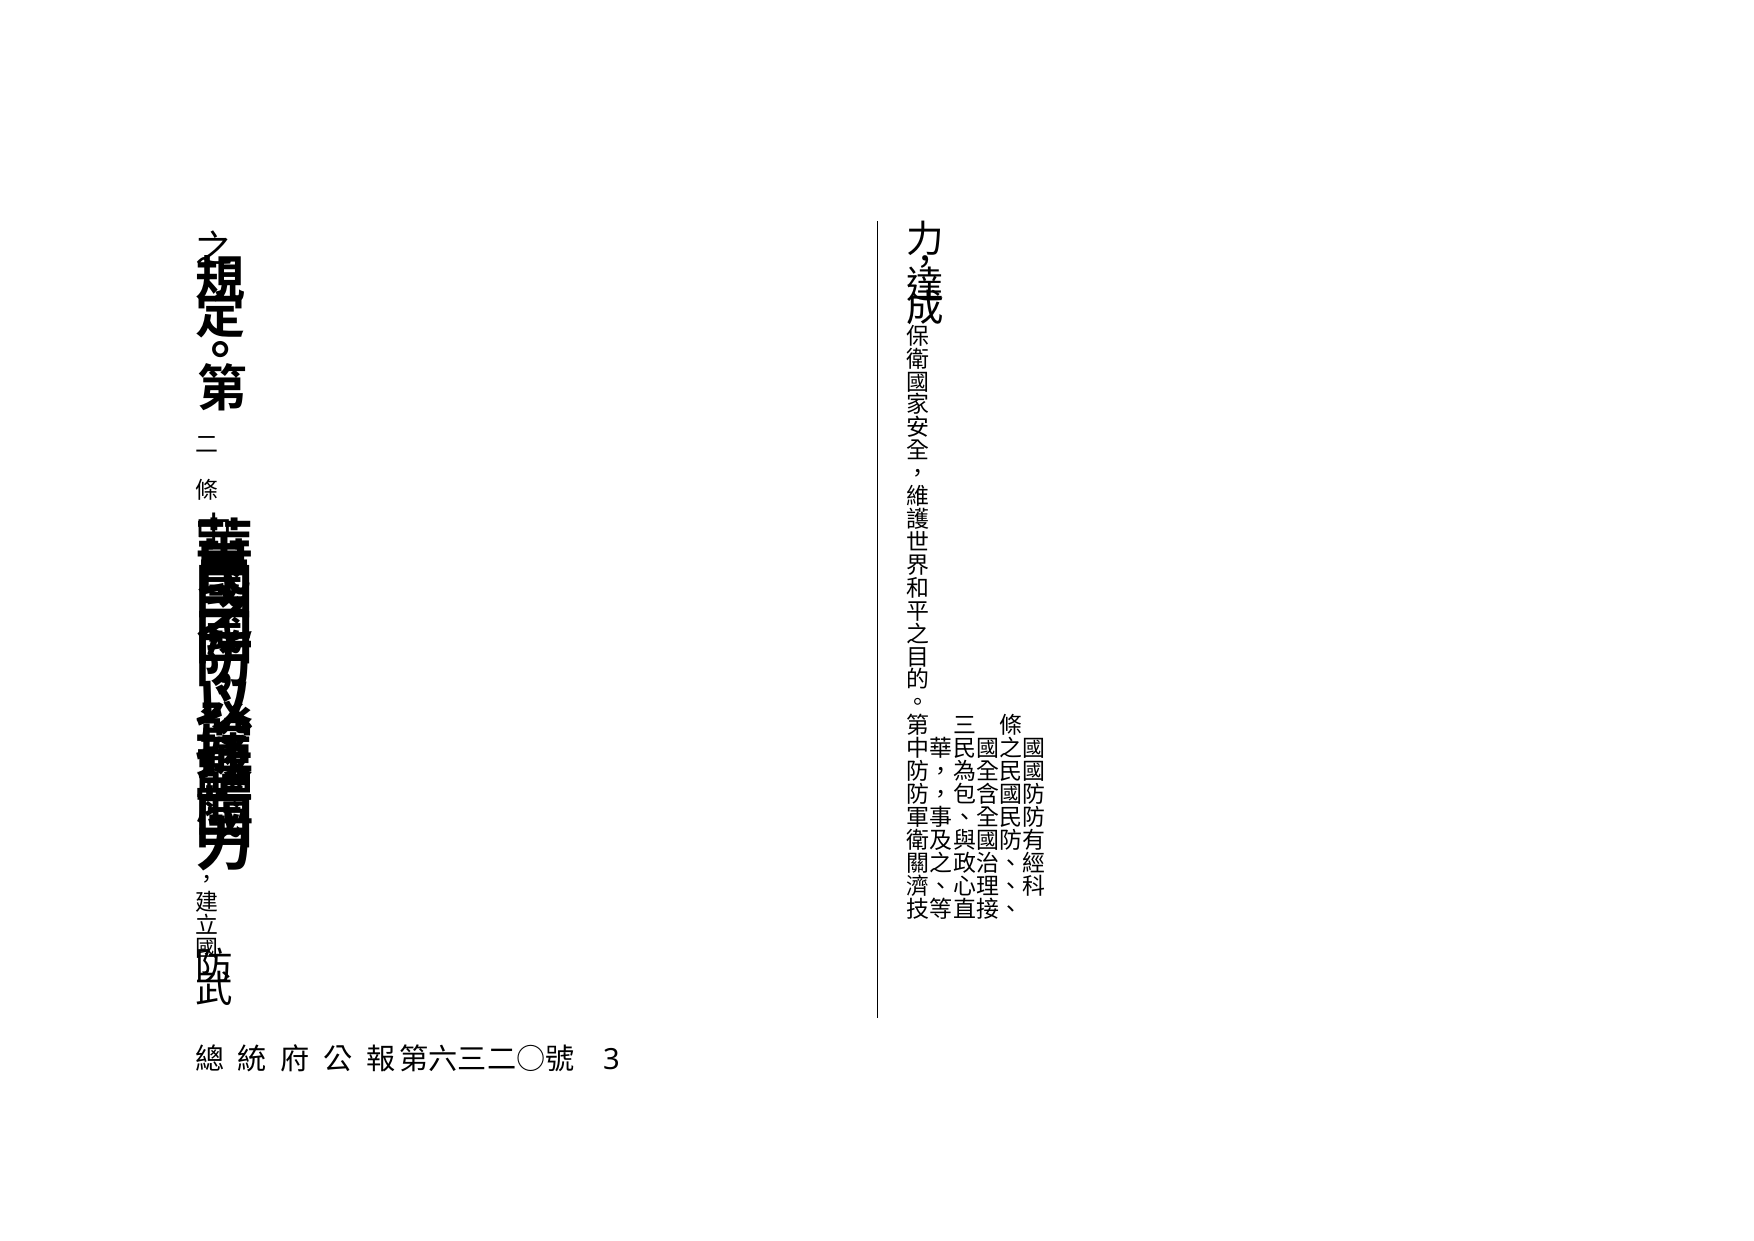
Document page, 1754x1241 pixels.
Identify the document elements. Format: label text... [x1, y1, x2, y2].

table_header [1051, 222, 1564, 922]
table_cell [1234, 961, 1564, 1001]
table_cell [1234, 922, 1564, 961]
table_header [340, 222, 852, 1007]
table_header 十七條制定之。 本法未規定者，適用其他法律之規定。 第 二 條 中華民國之國防，以發揮整體國力，建立國防武力，達成保衛國家安全，維護世界和平之目的。 第 三 條 中華民國之國防，為全民國防，包含國防軍事、全民防衛及與國防有關之政治、經濟、心理、科技等直接、 [904, 222, 1051, 922]
table_header 十七條制定之。 本法未規定者，適用其他法律之規定。 第 二 條 中華民國之國防，以發揮整體國力，建立國防武力，達成保衛國家安全，維護世界和平之目的。 第 三 條 中華民國之國防，為全民國防，包含國防軍事、全民防衛及與國防有關之政治、經濟、心理、科技等直接、 [192, 222, 340, 1007]
table_cell [904, 922, 1234, 961]
table_cell [904, 961, 1234, 1001]
